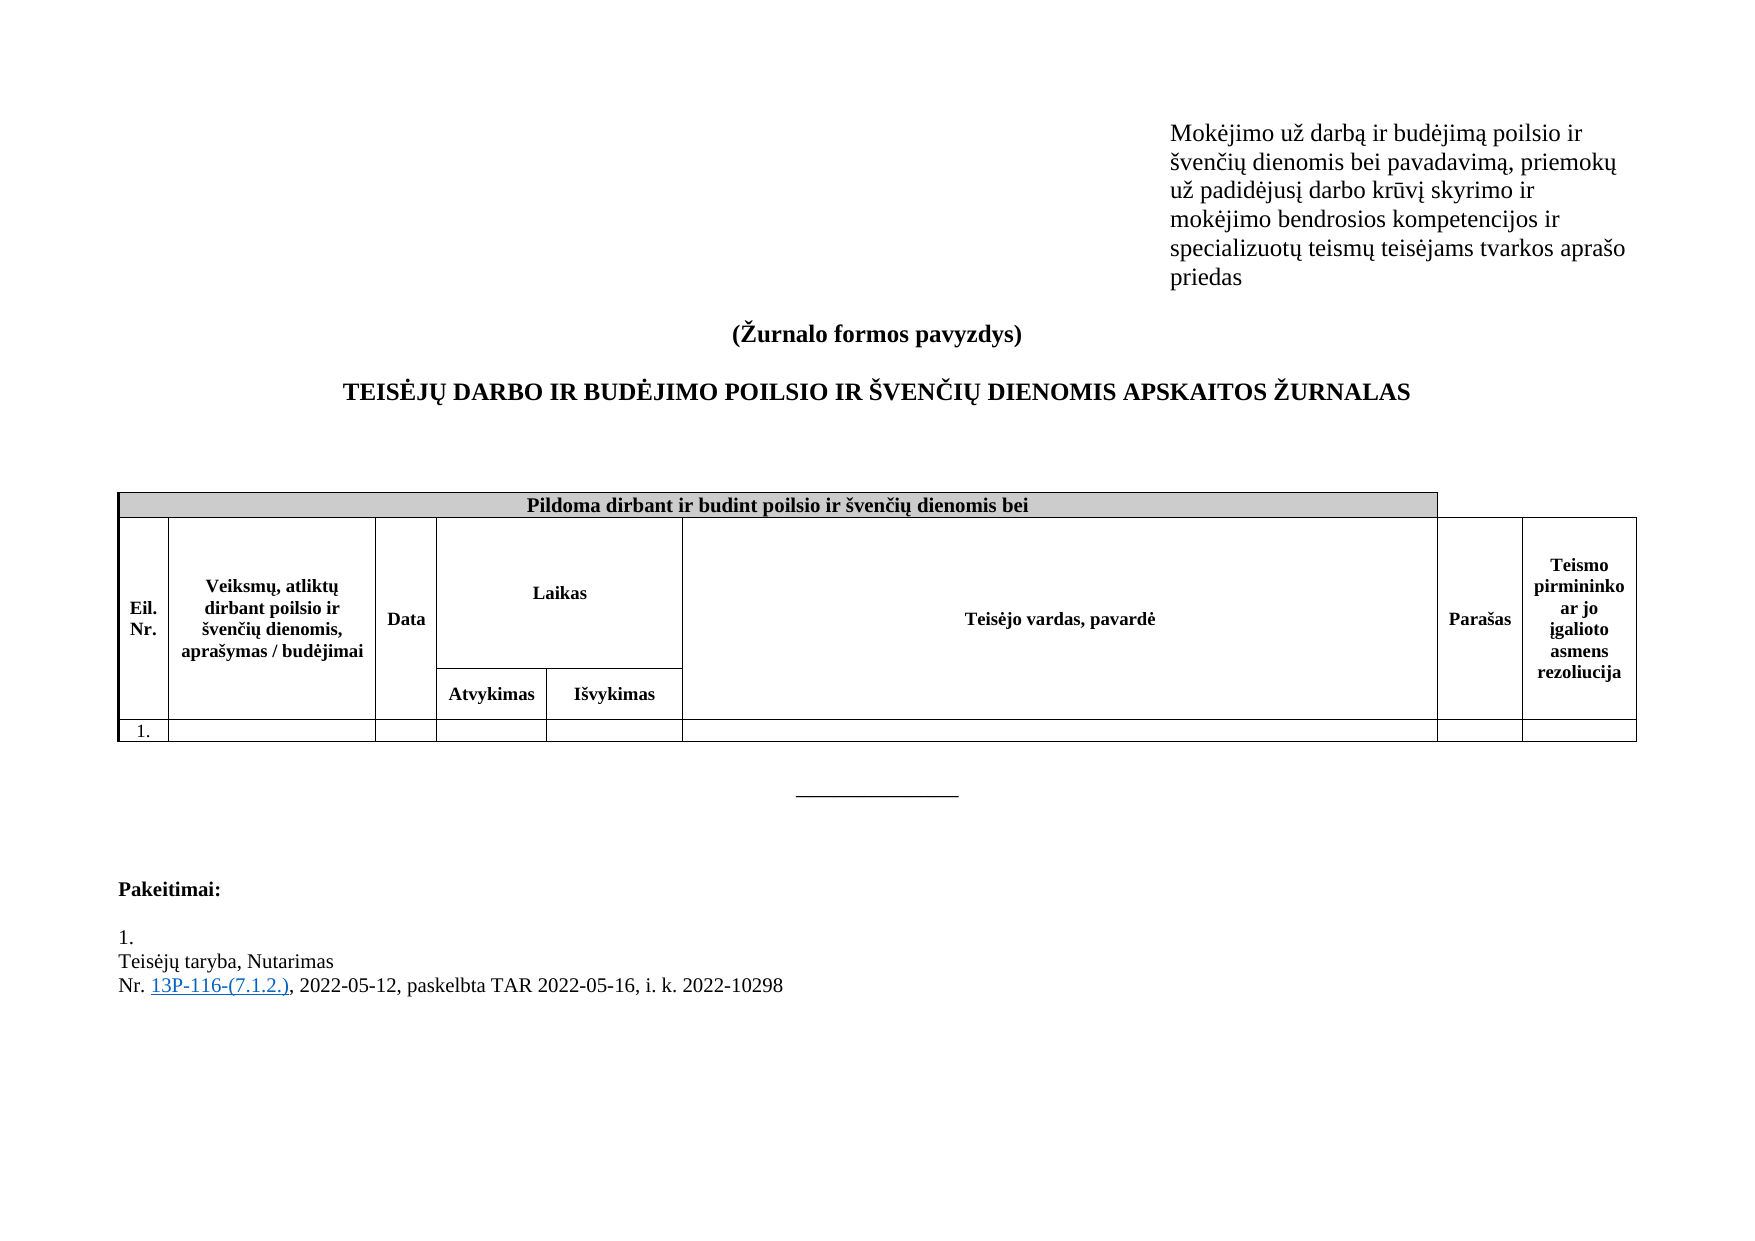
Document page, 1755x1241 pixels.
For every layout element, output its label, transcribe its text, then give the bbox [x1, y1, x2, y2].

table_cell [376, 720, 436, 741]
text specializuotų teismų teisėjams tvarkos aprašo [1170, 233, 1636, 262]
table_cell 1. [120, 720, 168, 741]
table_cell [437, 720, 546, 741]
text už padidėjusį darbo krūvį skyrimo ir [1170, 176, 1636, 204]
text priedas [1170, 262, 1636, 291]
table_cell Data [376, 518, 436, 718]
text Nr. 13P-116-(7.1.2.), 2022-05-12, paskelbta TAR 2022-05-16, i. k. 2022-10298 [118, 973, 1636, 997]
text Mokėjimo už darbą ir budėjimą poilsio ir [1170, 118, 1636, 147]
text mokėjimo bendrosios kompetencijos ir [1170, 204, 1636, 233]
table_cell Teisėjo vardas, pavardė [683, 518, 1437, 718]
table_cell Atvykimas [437, 669, 546, 718]
table_cell [169, 720, 375, 741]
table_header [1523, 492, 1636, 517]
text _____________ [118, 771, 1636, 800]
table_cell Išvykimas [547, 669, 682, 718]
text švenčių dienomis bei pavadavimą, priemokų [1170, 147, 1636, 176]
table_cell [1438, 720, 1522, 741]
table_cell [683, 720, 1437, 741]
text (Žurnalo formos pavyzdys) [118, 319, 1636, 348]
table_cell [547, 720, 682, 741]
text Teisėjų taryba, Nutarimas [118, 949, 1636, 973]
table_header Pildoma dirbant ir budint poilsio ir švenčių dienomis bei [120, 493, 1437, 517]
table_cell Eil. Nr. [120, 518, 168, 718]
table_cell Parašas [1438, 518, 1522, 718]
table_cell [1523, 720, 1636, 741]
table_cell Teismo pirmininko ar jo įgalioto asmens rezoliucija [1523, 518, 1636, 718]
text Pakeitimai: [118, 877, 1636, 901]
text 1. [118, 925, 1636, 949]
table_cell Laikas [437, 518, 682, 668]
table_cell Veiksmų, atliktų dirbant poilsio ir švenčių dienomis, aprašymas / budėjimai [169, 518, 375, 718]
text teisėjų darbo ir budėjimo poilsio ir švenčių dienomis apskaitos žurnalas [118, 377, 1636, 406]
table_header [1438, 492, 1522, 517]
